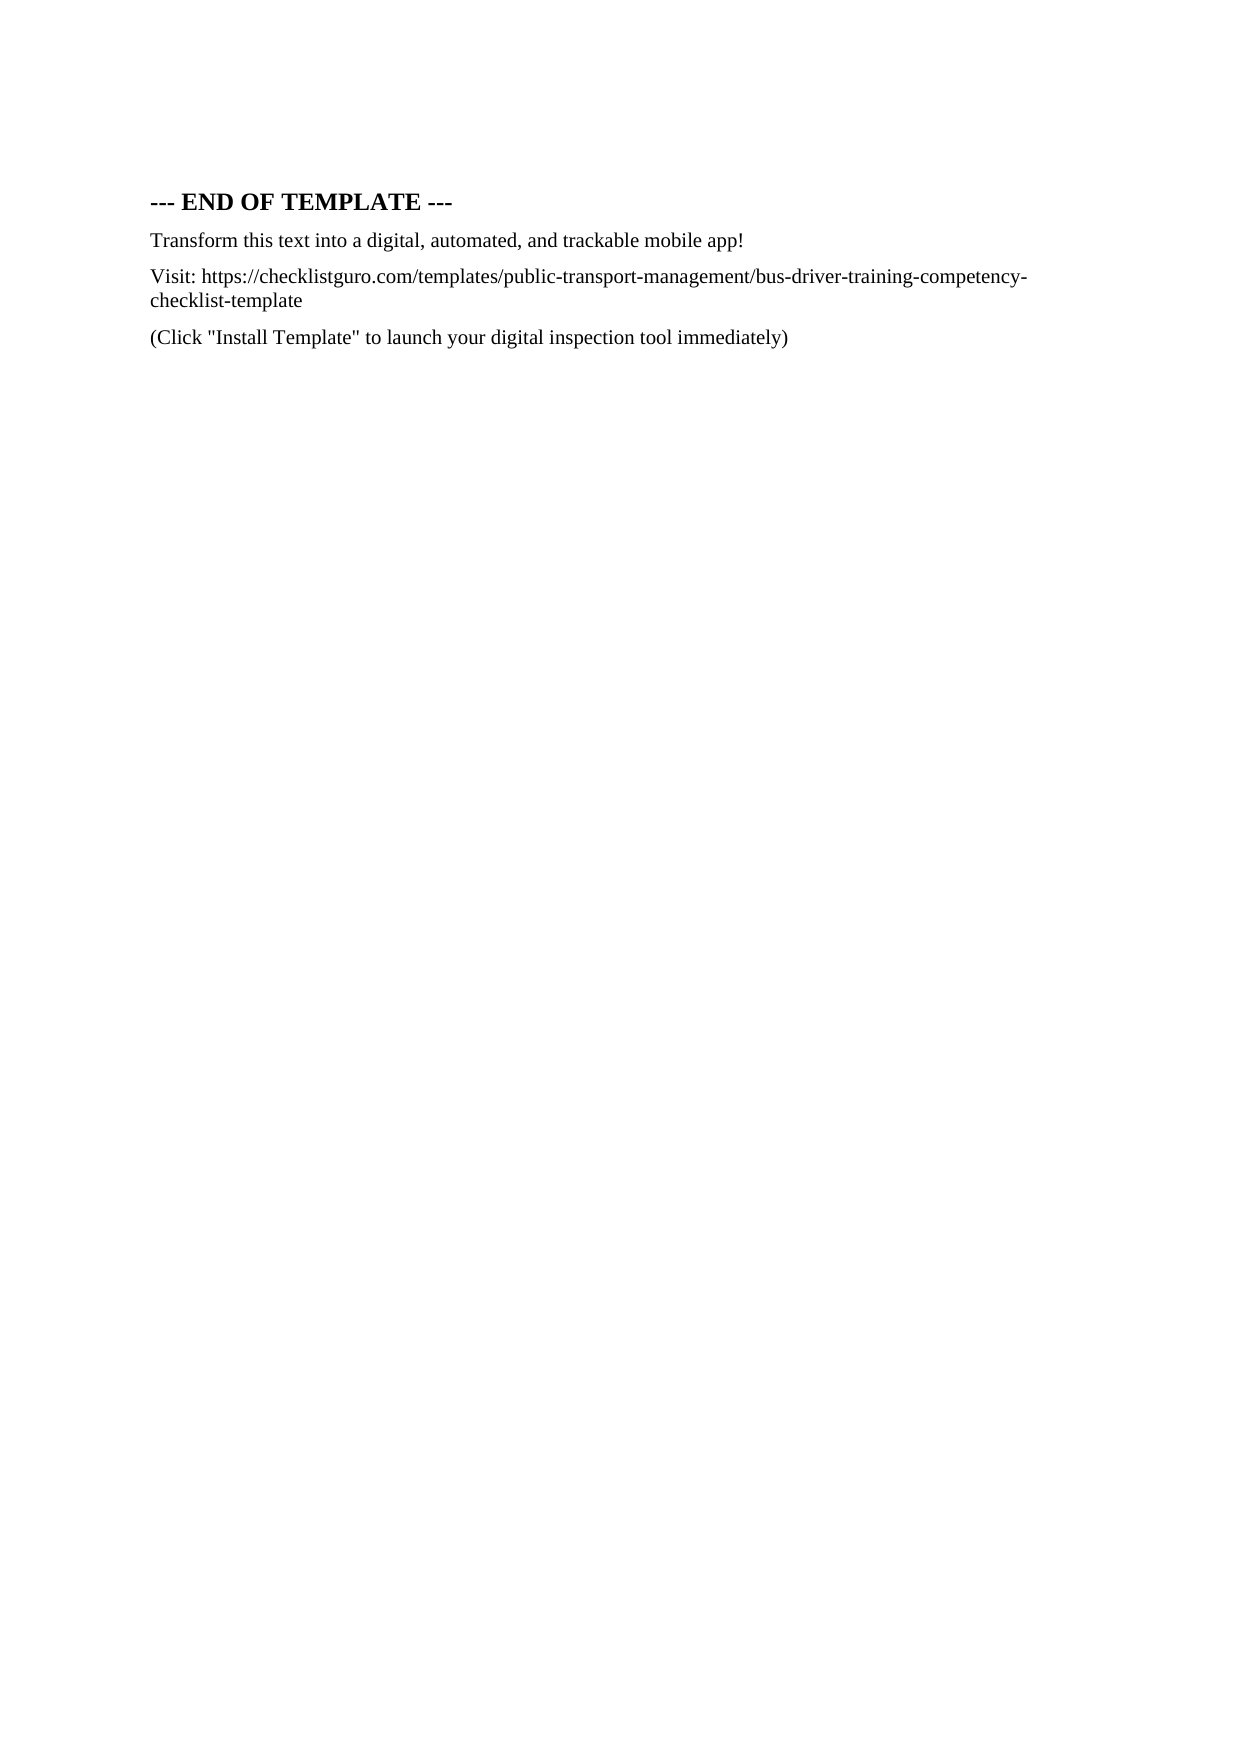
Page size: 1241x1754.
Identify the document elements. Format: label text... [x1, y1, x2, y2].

text --- END OF TEMPLATE --- [150, 187, 1090, 215]
text Visit: https://checklistguro.com/templates/public-transport-management/bus-driver-training-competency-checklist-template [150, 264, 1090, 312]
text Transform this text into a digital, automated, and trackable mobile app! [150, 228, 1090, 252]
text (Click "Install Template" to launch your digital inspection tool immediately) [150, 325, 1090, 349]
